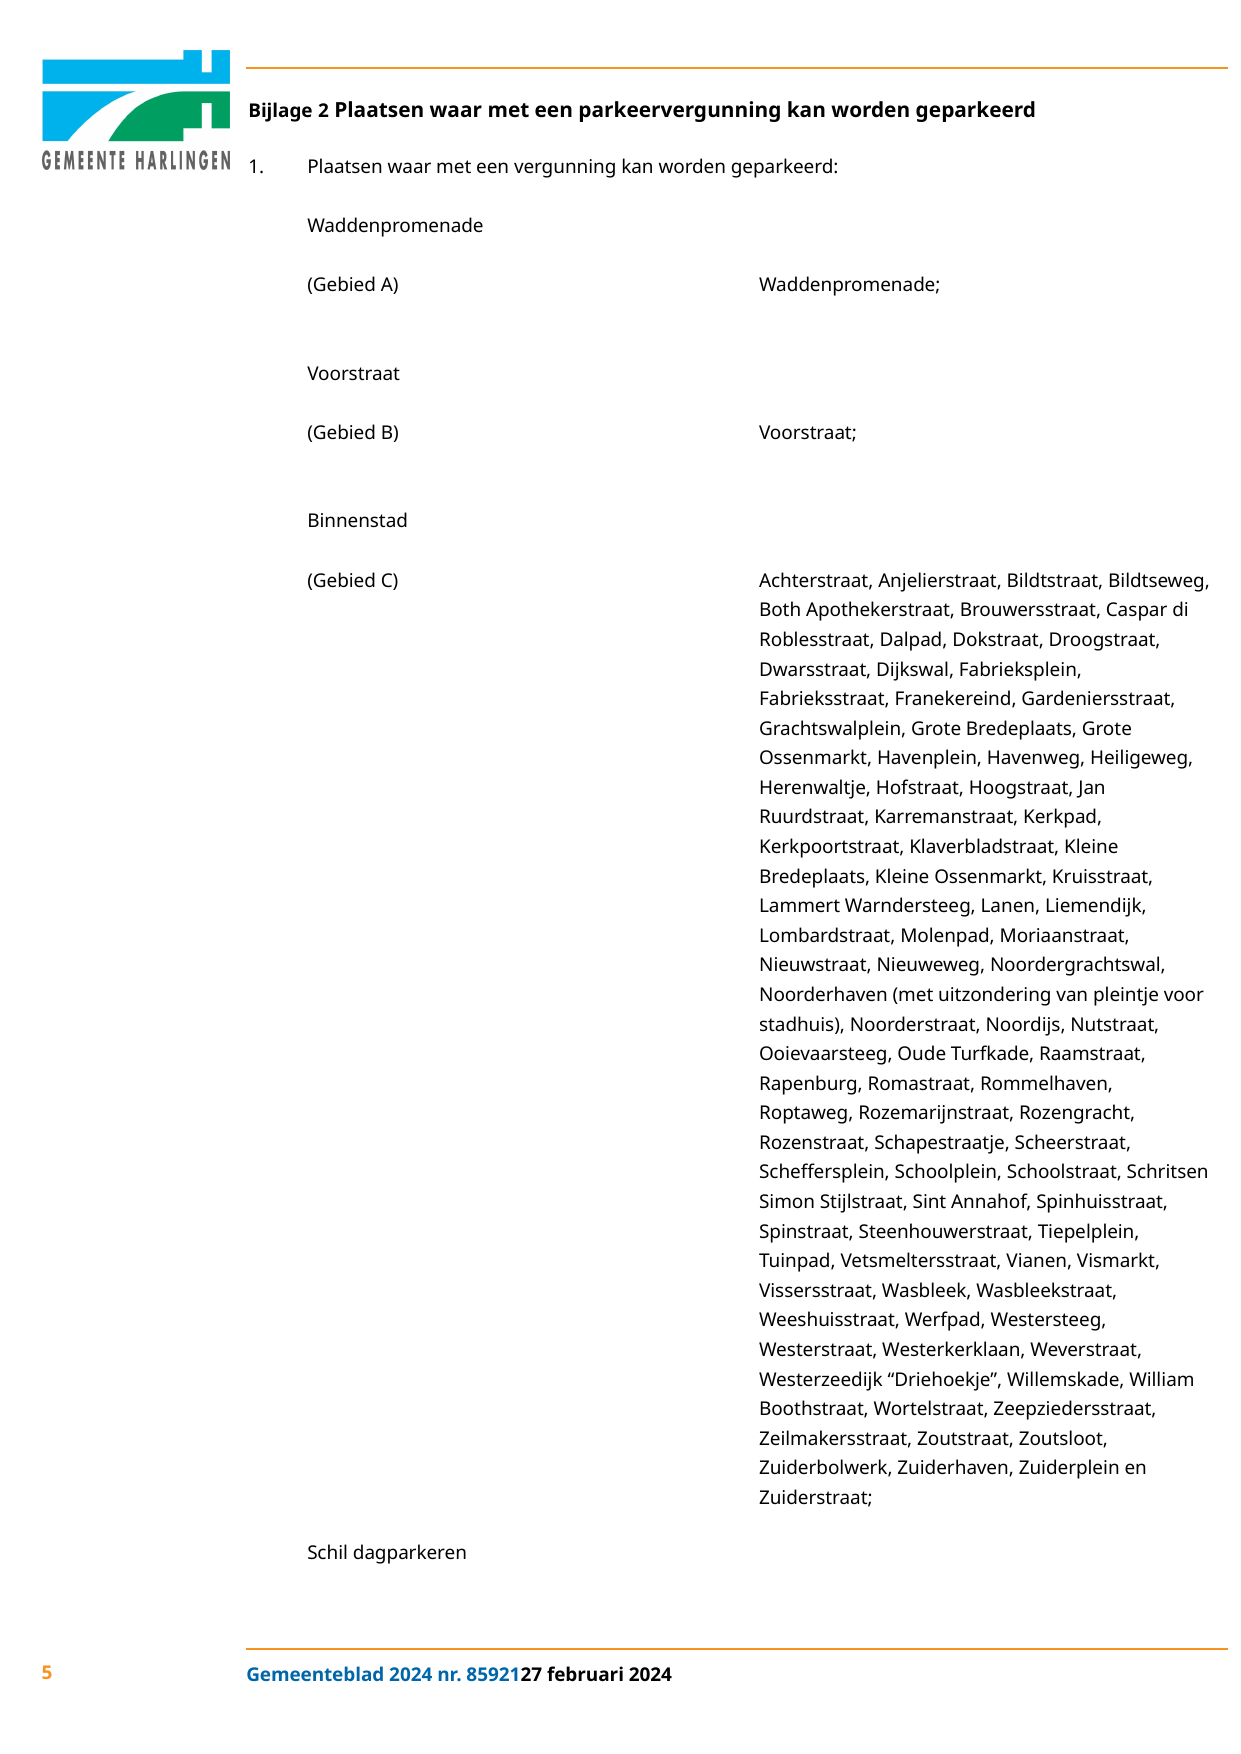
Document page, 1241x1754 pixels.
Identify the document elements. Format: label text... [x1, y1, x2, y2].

table_header Voorstraat; [759, 419, 1211, 445]
picture [41, 47, 231, 172]
table_header Waddenpromenade; [759, 271, 1211, 297]
table_header (Gebied C) [307, 567, 759, 1510]
list Waddenpromenade [248, 212, 1152, 238]
list Binnenstad [248, 508, 1152, 533]
table_header (Gebied B) [307, 419, 759, 445]
list Voorstraat [248, 360, 1152, 386]
list Plaatsen waar met een vergunning kan worden geparkeerd: [248, 153, 1152, 179]
text Bijlage 2 Plaatsen waar met een parkeervergunning kan worden geparkeerd [248, 95, 1152, 123]
list Schil dagparkeren [248, 1539, 1152, 1565]
table_header (Gebied A) [307, 271, 759, 297]
table_header Achterstraat, Anjelierstraat, Bildtstraat, Bildtseweg, Both Apothekerstraat, Brouwersstraat, Caspar di Roblesstraat, Dalpad, Dokstraat, Droogstraat, Dwarsstraat, Dijkswal, Fabrieksplein, Fabrieksstraat, Franekereind, Gardeniersstraat, Grachtswalplein, Grote Bredeplaats, Grote Ossenmarkt, Havenplein, Havenweg, Heiligeweg, Herenwaltje, Hofstraat, Hoogstraat, Jan Ruurdstraat, Karremanstraat, Kerkpad, Kerkpoortstraat, Klaverbladstraat, Kleine Bredeplaats, Kleine Ossenmarkt, Kruisstraat, Lammert Warndersteeg, Lanen, Liemendijk, Lombardstraat, Molenpad, Moriaanstraat, Nieuwstraat, Nieuweweg, Noordergrachtswal, Noorderhaven (met uitzondering van pleintje voor stadhuis), Noorderstraat, Noordijs, Nutstraat, Ooievaarsteeg, Oude Turfkade, Raamstraat, Rapenburg, Romastraat, Rommelhaven, Roptaweg, Rozemarijnstraat, Rozengracht, Rozenstraat, Schapestraatje, Scheerstraat, Scheffersplein, Schoolplein, Schoolstraat, Schritsen Simon Stijlstraat, Sint Annahof, Spinhuisstraat, Spinstraat, Steenhouwerstraat, Tiepelplein, Tuinpad, Vetsmeltersstraat, Vianen, Vismarkt, Vissersstraat, Wasbleek, Wasbleekstraat, Weeshuisstraat, Werfpad, Westersteeg, Westerstraat, Westerkerklaan, Weverstraat, Westerzeedijk “Driehoekje”, Willemskade, William Boothstraat, Wortelstraat, Zeepziedersstraat, Zeilmakersstraat, Zoutstraat, Zoutsloot, Zuiderbolwerk, Zuiderhaven, Zuiderplein en Zuiderstraat; [759, 567, 1211, 1510]
